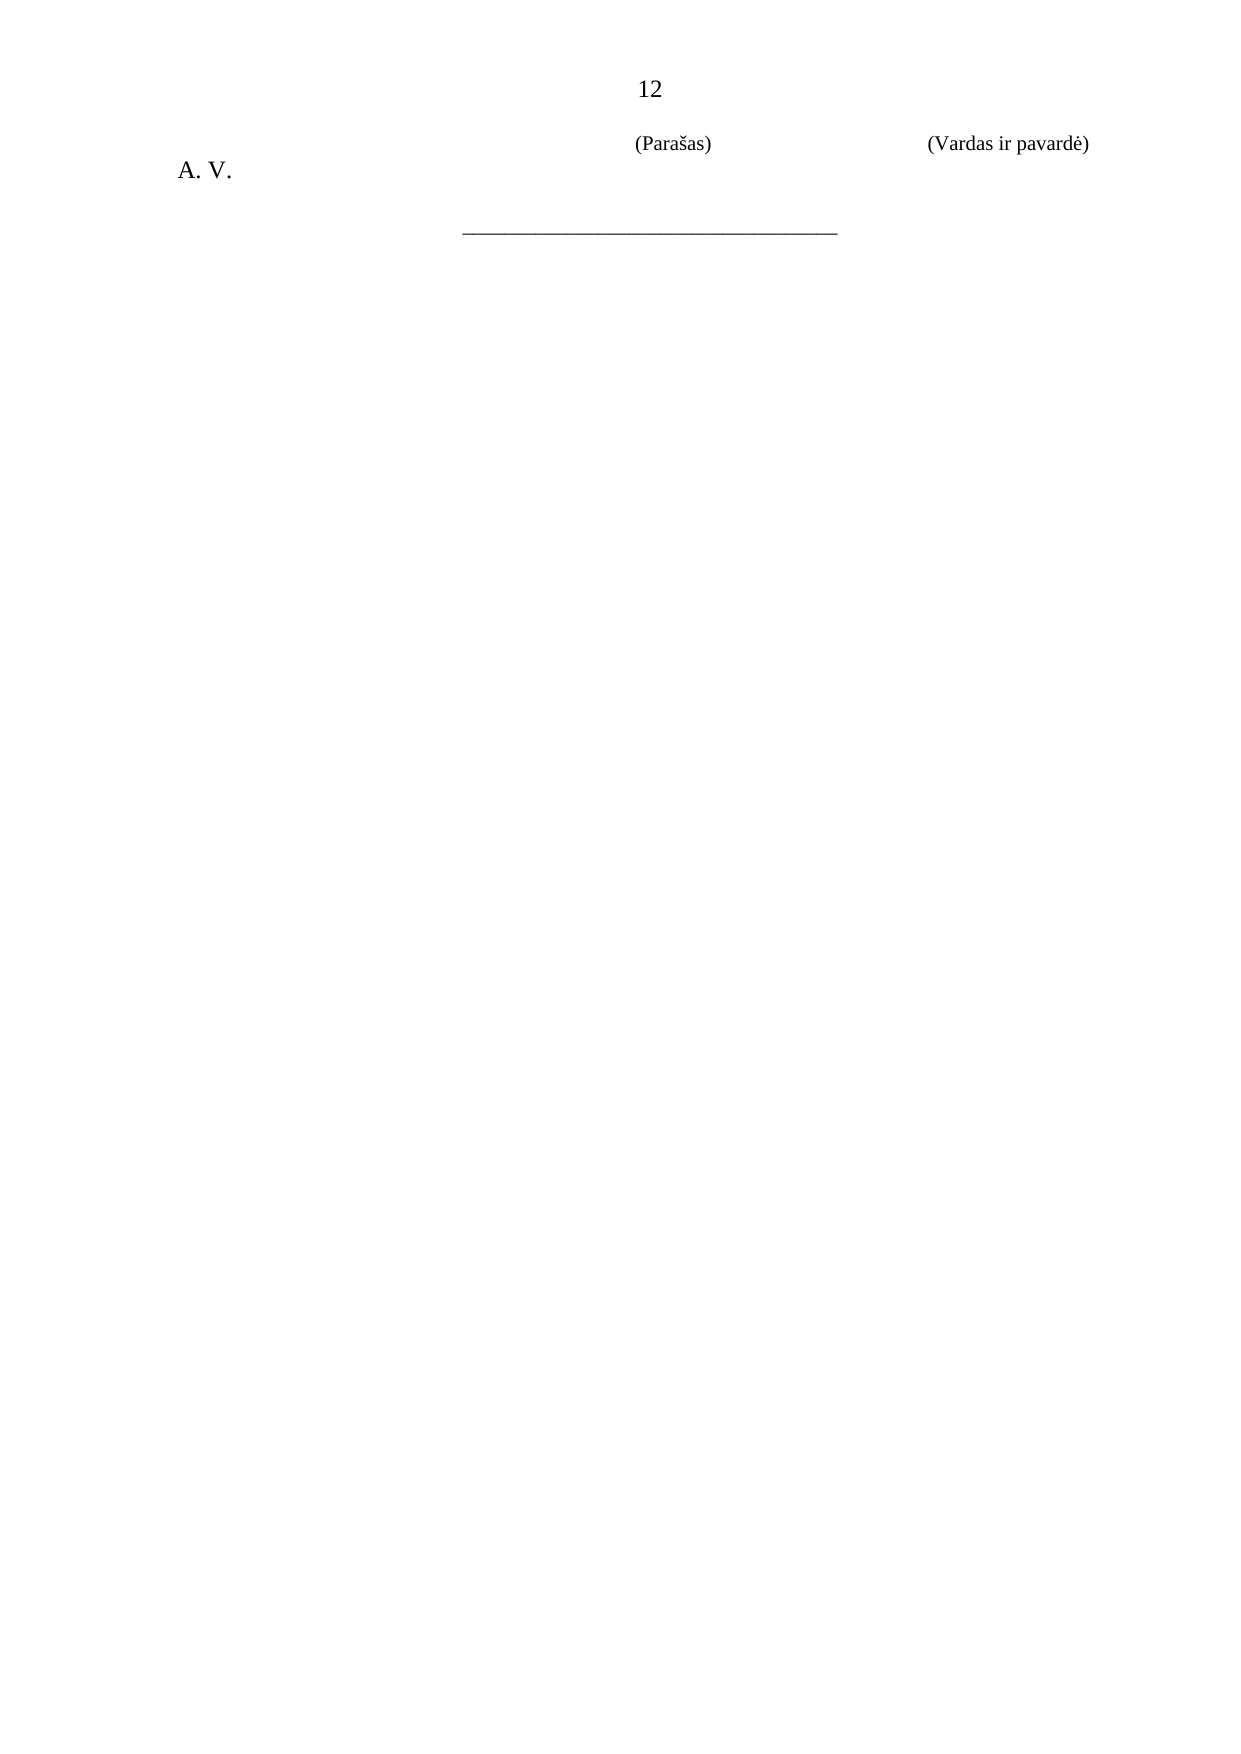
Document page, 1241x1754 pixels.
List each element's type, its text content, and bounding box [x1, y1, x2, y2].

text A. V. [177, 155, 1122, 184]
text (Parašas) (Vardas ir pavardė) [177, 131, 1122, 155]
text ____________________________________ [177, 213, 1122, 237]
